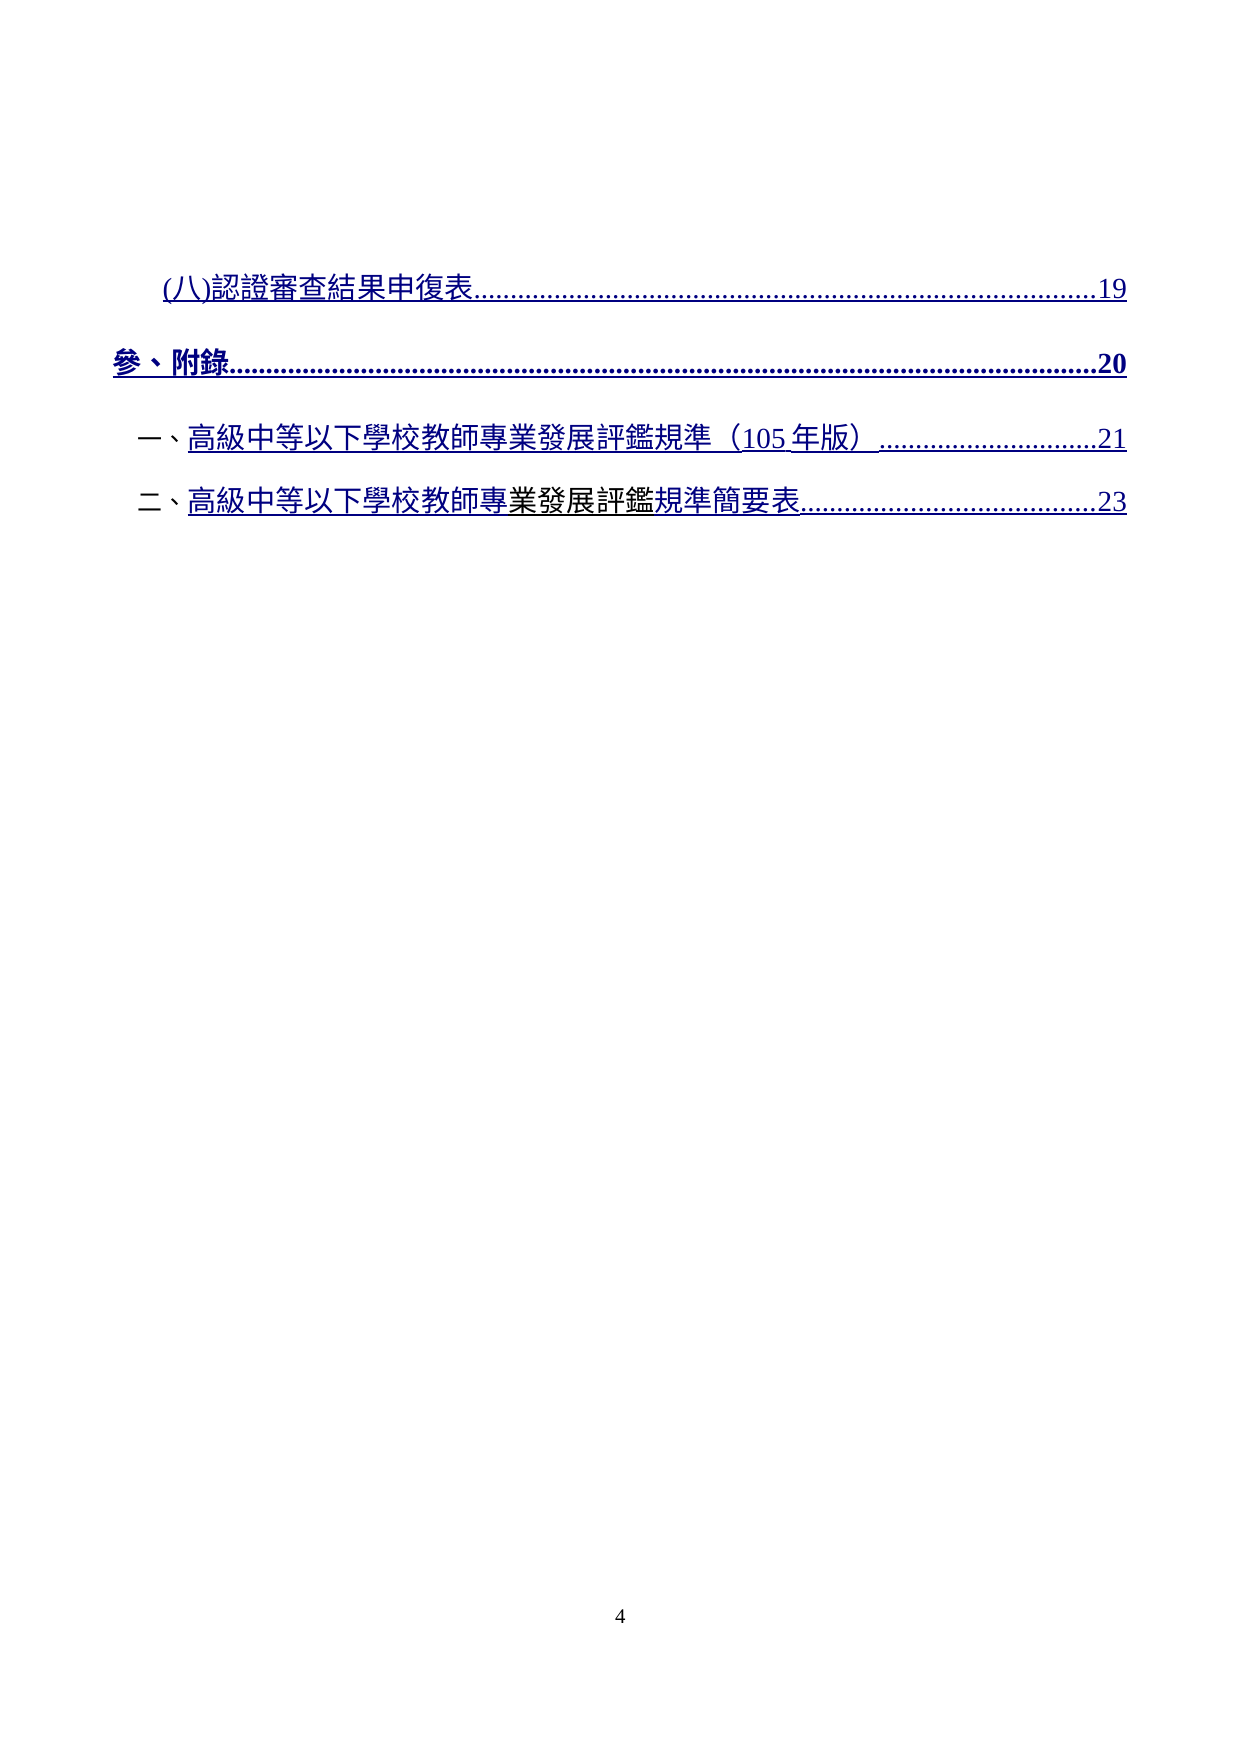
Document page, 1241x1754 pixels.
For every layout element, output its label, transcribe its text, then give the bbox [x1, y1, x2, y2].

text 一、高級中等以下學校教師專業發展評鑑規準（105年版） 21 [137, 396, 1128, 458]
text 二、高級中等以下學校教師專業發展評鑑規準簡要表 23 [137, 458, 1128, 521]
text (八)認證審查結果申復表 19 [162, 246, 1128, 308]
text 參、附錄 20 [112, 321, 1128, 383]
